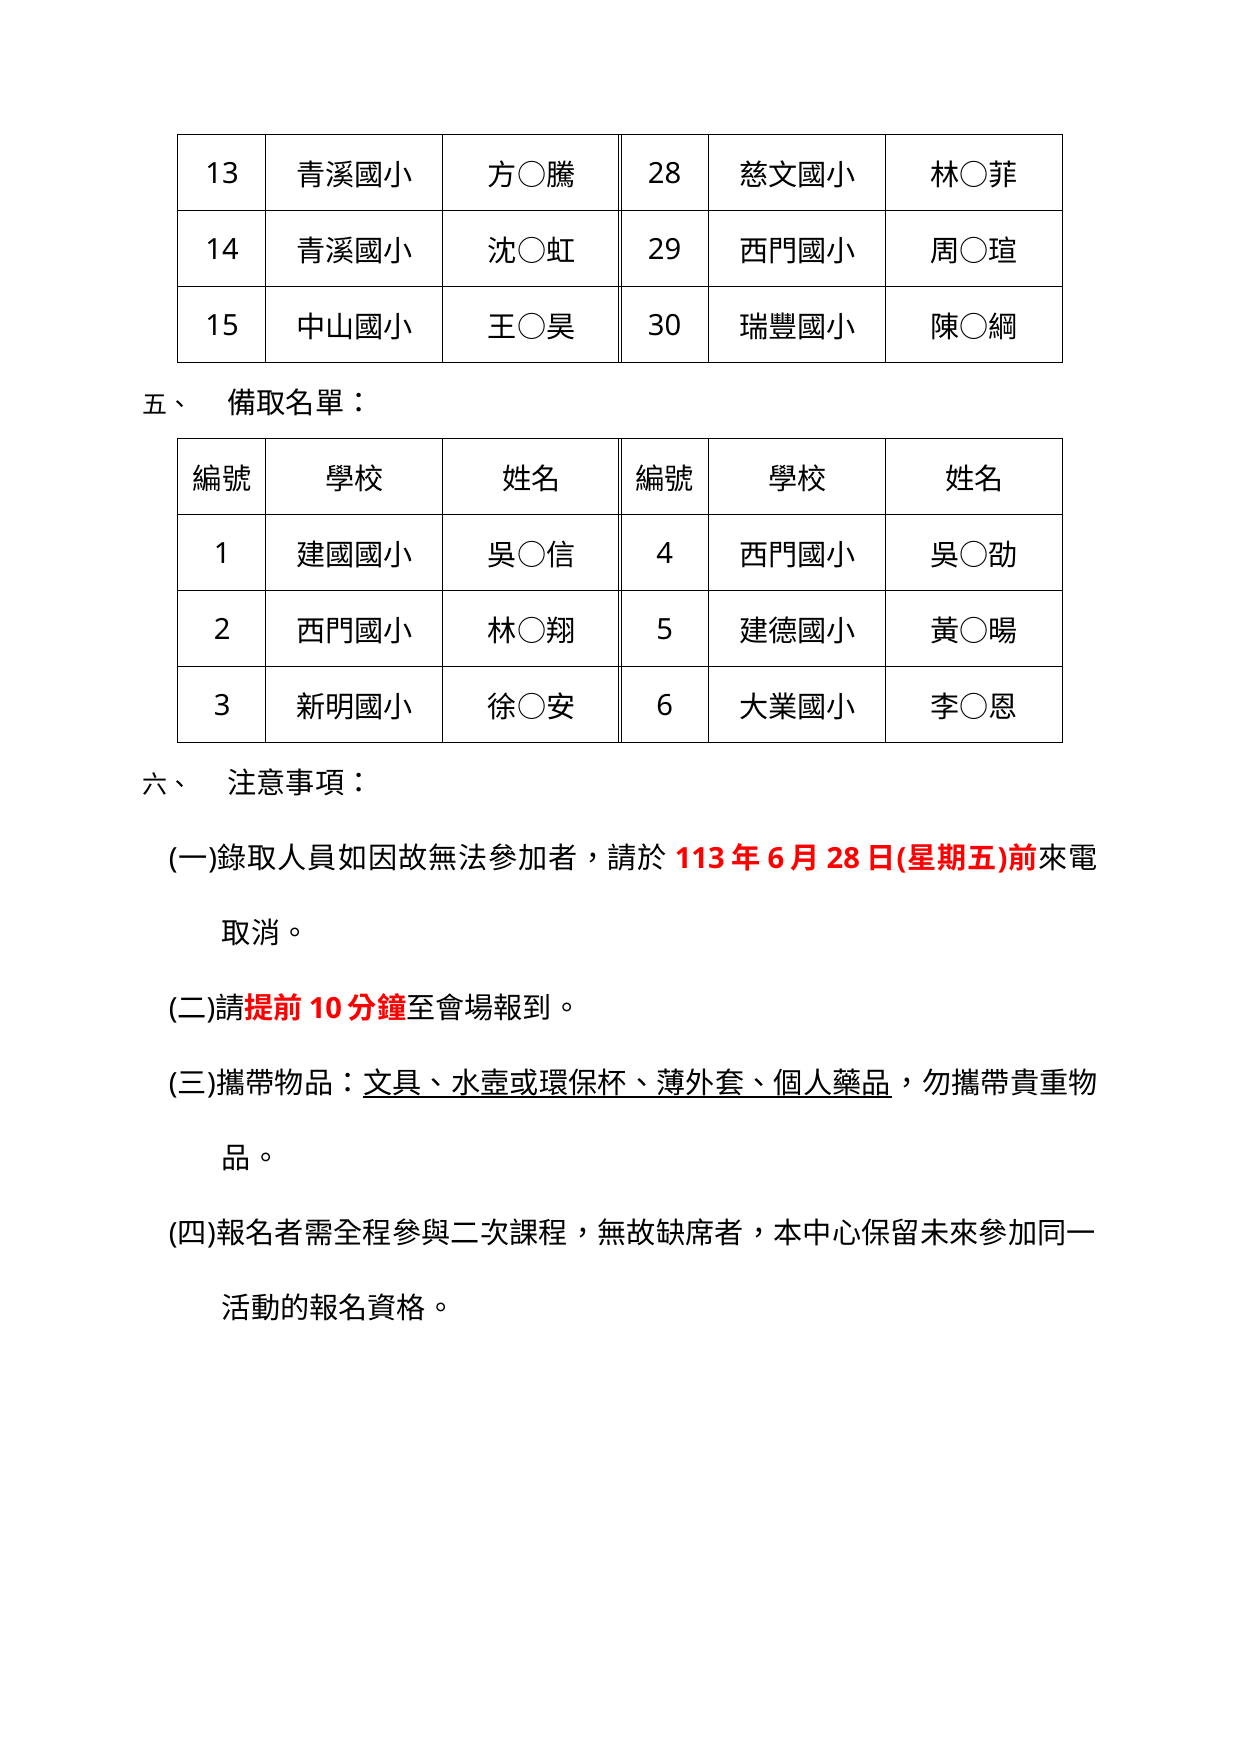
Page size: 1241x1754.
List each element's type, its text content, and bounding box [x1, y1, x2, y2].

list (三)攜帶物品：文具、水壼或環保杯、薄外套、個人藥品，勿攜帶貴重物品。 [168, 1043, 1098, 1193]
table_cell 3 [178, 667, 265, 742]
table_cell 林○翔 [443, 591, 618, 666]
table_cell 王○昊 [443, 287, 618, 362]
table_cell 沈○虹 [443, 211, 618, 286]
table_header 編號 [178, 439, 265, 514]
table_cell 西門國小 [709, 211, 885, 286]
table_header 編號 [622, 439, 708, 514]
table_cell 青溪國小 [266, 211, 442, 286]
table_cell 29 [622, 211, 708, 286]
table_cell 1 [178, 515, 265, 590]
table_cell 2 [178, 591, 265, 666]
table_cell 建德國小 [709, 591, 885, 666]
table_cell 林○菲 [886, 135, 1062, 210]
table_cell 28 [622, 135, 708, 210]
table_cell 新明國小 [266, 667, 442, 742]
table_cell 建國國小 [266, 515, 442, 590]
table_cell 方○騰 [443, 135, 618, 210]
table_cell 14 [178, 211, 265, 286]
table_cell 慈文國小 [709, 135, 885, 210]
table_cell 黃○暘 [886, 591, 1062, 666]
table_header 姓名 [443, 439, 618, 514]
list (二)請提前10分鐘至會場報到。 [168, 968, 1098, 1043]
table_cell 李○恩 [886, 667, 1062, 742]
table_cell 5 [622, 591, 708, 666]
table_cell 青溪國小 [266, 135, 442, 210]
table_cell 13 [178, 135, 265, 210]
list (四)報名者需全程參與二次課程，無故缺席者，本中心保留未來參加同一活動的報名資格。 [168, 1193, 1098, 1343]
table_cell 吳○劭 [886, 515, 1062, 590]
table_cell 陳○綱 [886, 287, 1062, 362]
table_cell 徐○安 [443, 667, 618, 742]
table_cell 大業國小 [709, 667, 885, 742]
table_cell 西門國小 [266, 591, 442, 666]
list 備取名單： [142, 363, 1098, 438]
table_cell 周○瑄 [886, 211, 1062, 286]
table_cell 6 [622, 667, 708, 742]
table_cell 吳○信 [443, 515, 618, 590]
table_cell 西門國小 [709, 515, 885, 590]
list 注意事項： [142, 743, 1098, 818]
table_header 學校 [266, 439, 442, 514]
table_cell 15 [178, 287, 265, 362]
table_cell 瑞豐國小 [709, 287, 885, 362]
table_header 姓名 [886, 439, 1062, 514]
table_header 學校 [709, 439, 885, 514]
table_cell 4 [622, 515, 708, 590]
list (一)錄取人員如因故無法參加者，請於113年6月28日(星期五)前來電取消。 [168, 818, 1098, 968]
table_cell 中山國小 [266, 287, 442, 362]
table_cell 30 [622, 287, 708, 362]
